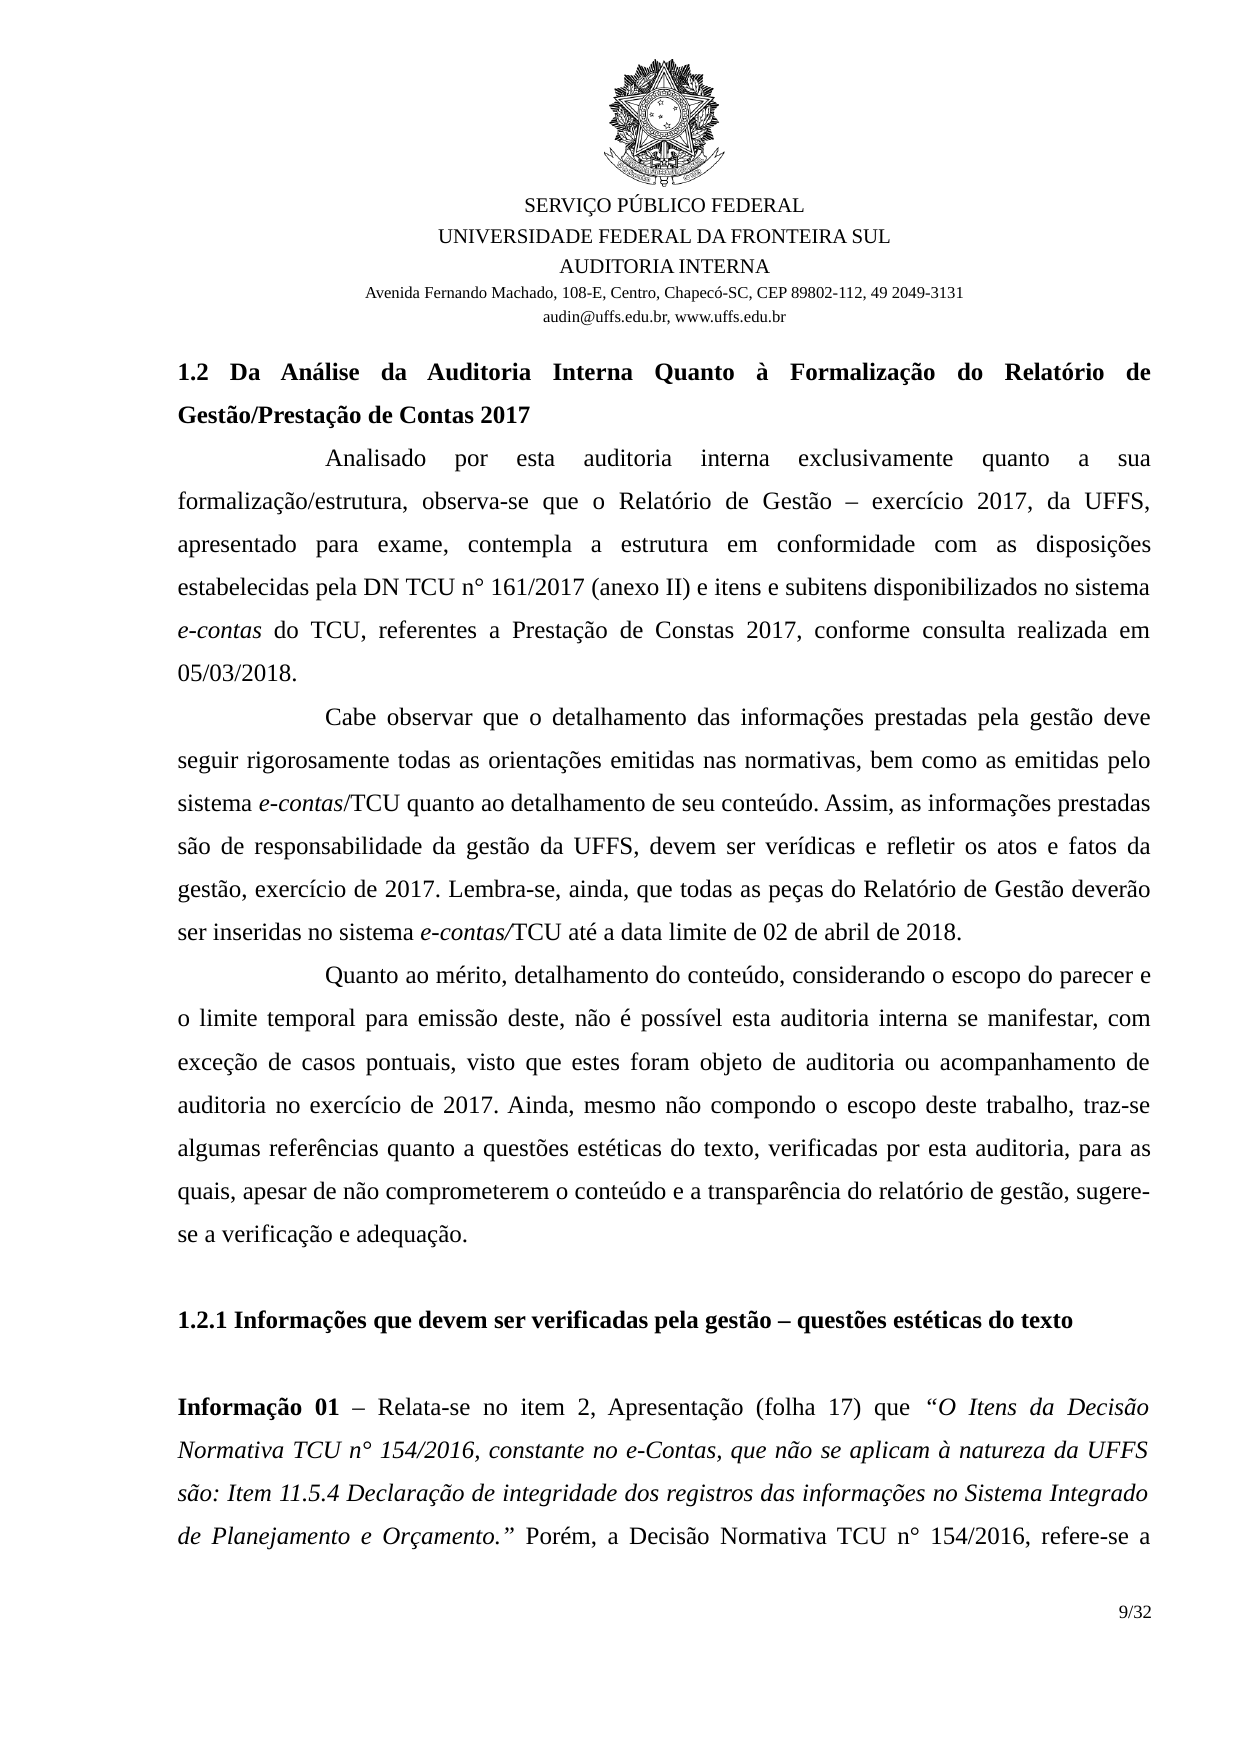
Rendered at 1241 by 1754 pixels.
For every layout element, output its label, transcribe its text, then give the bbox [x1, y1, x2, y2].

text Cabe observar que o detalhamento das informações prestadas pela gestão deve seguir rigorosamente todas as orientações emitidas nas normativas, bem como as emitidas pelo sistema e-contas/TCU quanto ao detalhamento de seu conteúdo. Assim, as informações prestadas são de responsabilidade da gestão da UFFS, devem ser verídicas e refletir os atos e fatos da gestão, exercício de 2017. Lembra-se, ainda, que todas as peças do Relatório de Gestão deverão ser inseridas no sistema e-contas/TCU até a data limite de 02 de abril de 2018. [177, 702, 1152, 946]
text Informação 01 – Relata-se no item 2, Apresentação (folha 17) que “O Itens da Decisão Normativa TCU n° 154/2016, constante no e-Contas, que não se aplicam à natureza da UFFS são: Item 11.5.4 Declaração de integridade dos registros das informações no Sistema Integrado de Planejamento e Orçamento.” Porém, a Decisão Normativa TCU n° 154/2016, refere-se a [177, 1392, 1152, 1550]
text Quanto ao mérito, detalhamento do conteúdo, considerando o escopo do parecer e o limite temporal para emissão deste, não é possível esta auditoria interna se manifestar, com exceção de casos pontuais, visto que estes foram objeto de auditoria ou acompanhamento de auditoria no exercício de 2017. Ainda, mesmo não compondo o escopo deste trabalho, traz-se algumas referências quanto a questões estéticas do texto, verificadas por esta auditoria, para as quais, apesar de não comprometerem o conteúdo e a transparência do relatório de gestão, sugere-se a verificação e adequação. [177, 960, 1152, 1248]
text 1.2.1 Informações que devem ser verificadas pela gestão – questões estéticas do texto [177, 1305, 1152, 1334]
text Analisado por esta auditoria interna exclusivamente quanto a sua formalização/estrutura, observa-se que o Relatório de Gestão – exercício 2017, da UFFS, apresentado para exame, contempla a estrutura em conformidade com as disposições estabelecidas pela DN TCU n° 161/2017 (anexo II) e itens e subitens disponibilizados no sistema e-contas do TCU, referentes a Prestação de Constas 2017, conforme consulta realizada em 05/03/2018. [177, 443, 1152, 687]
subtitle 1.2 Da Análise da Auditoria Interna Quanto à Formalização do Relatório de Gestão/Prestação de Contas 2017 [177, 357, 1152, 428]
